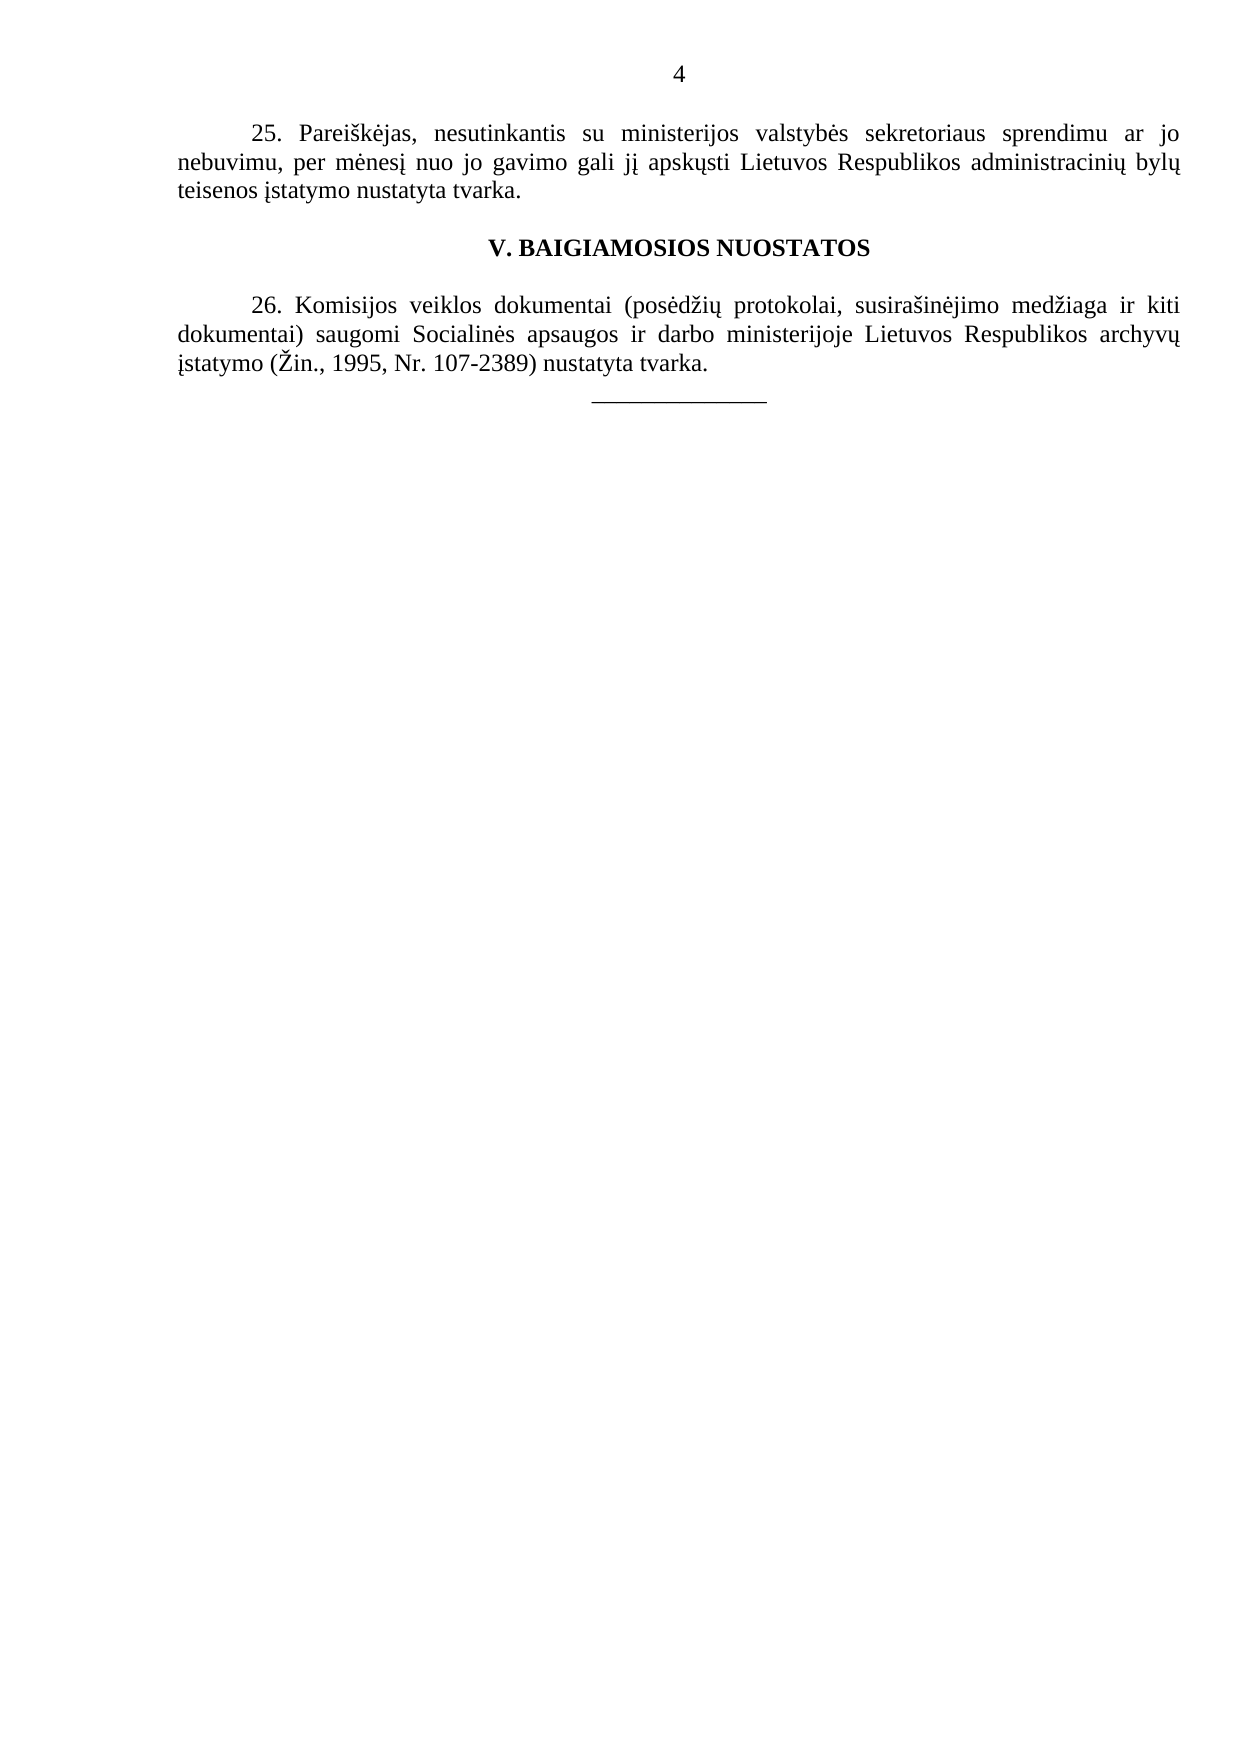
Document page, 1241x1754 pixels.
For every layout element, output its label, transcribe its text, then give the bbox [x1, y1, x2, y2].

text 25. Pareiškėjas, nesutinkantis su ministerijos valstybės sekretoriaus sprendimu ar jo nebuvimu, per mėnesį nuo jo gavimo gali jį apskųsti Lietuvos Respublikos administracinių bylų teisenos įstatymo nustatyta tvarka. [177, 118, 1181, 204]
text ______________ [177, 377, 1181, 406]
text V. BAIGIAMOSIOS NUOSTATOS [177, 233, 1181, 262]
text 26. Komisijos veiklos dokumentai (posėdžių protokolai, susirašinėjimo medžiaga ir kiti dokumentai) saugomi Socialinės apsaugos ir darbo ministerijoje Lietuvos Respublikos archyvų įstatymo (Žin., 1995, Nr. 107-2389) nustatyta tvarka. [177, 291, 1181, 377]
